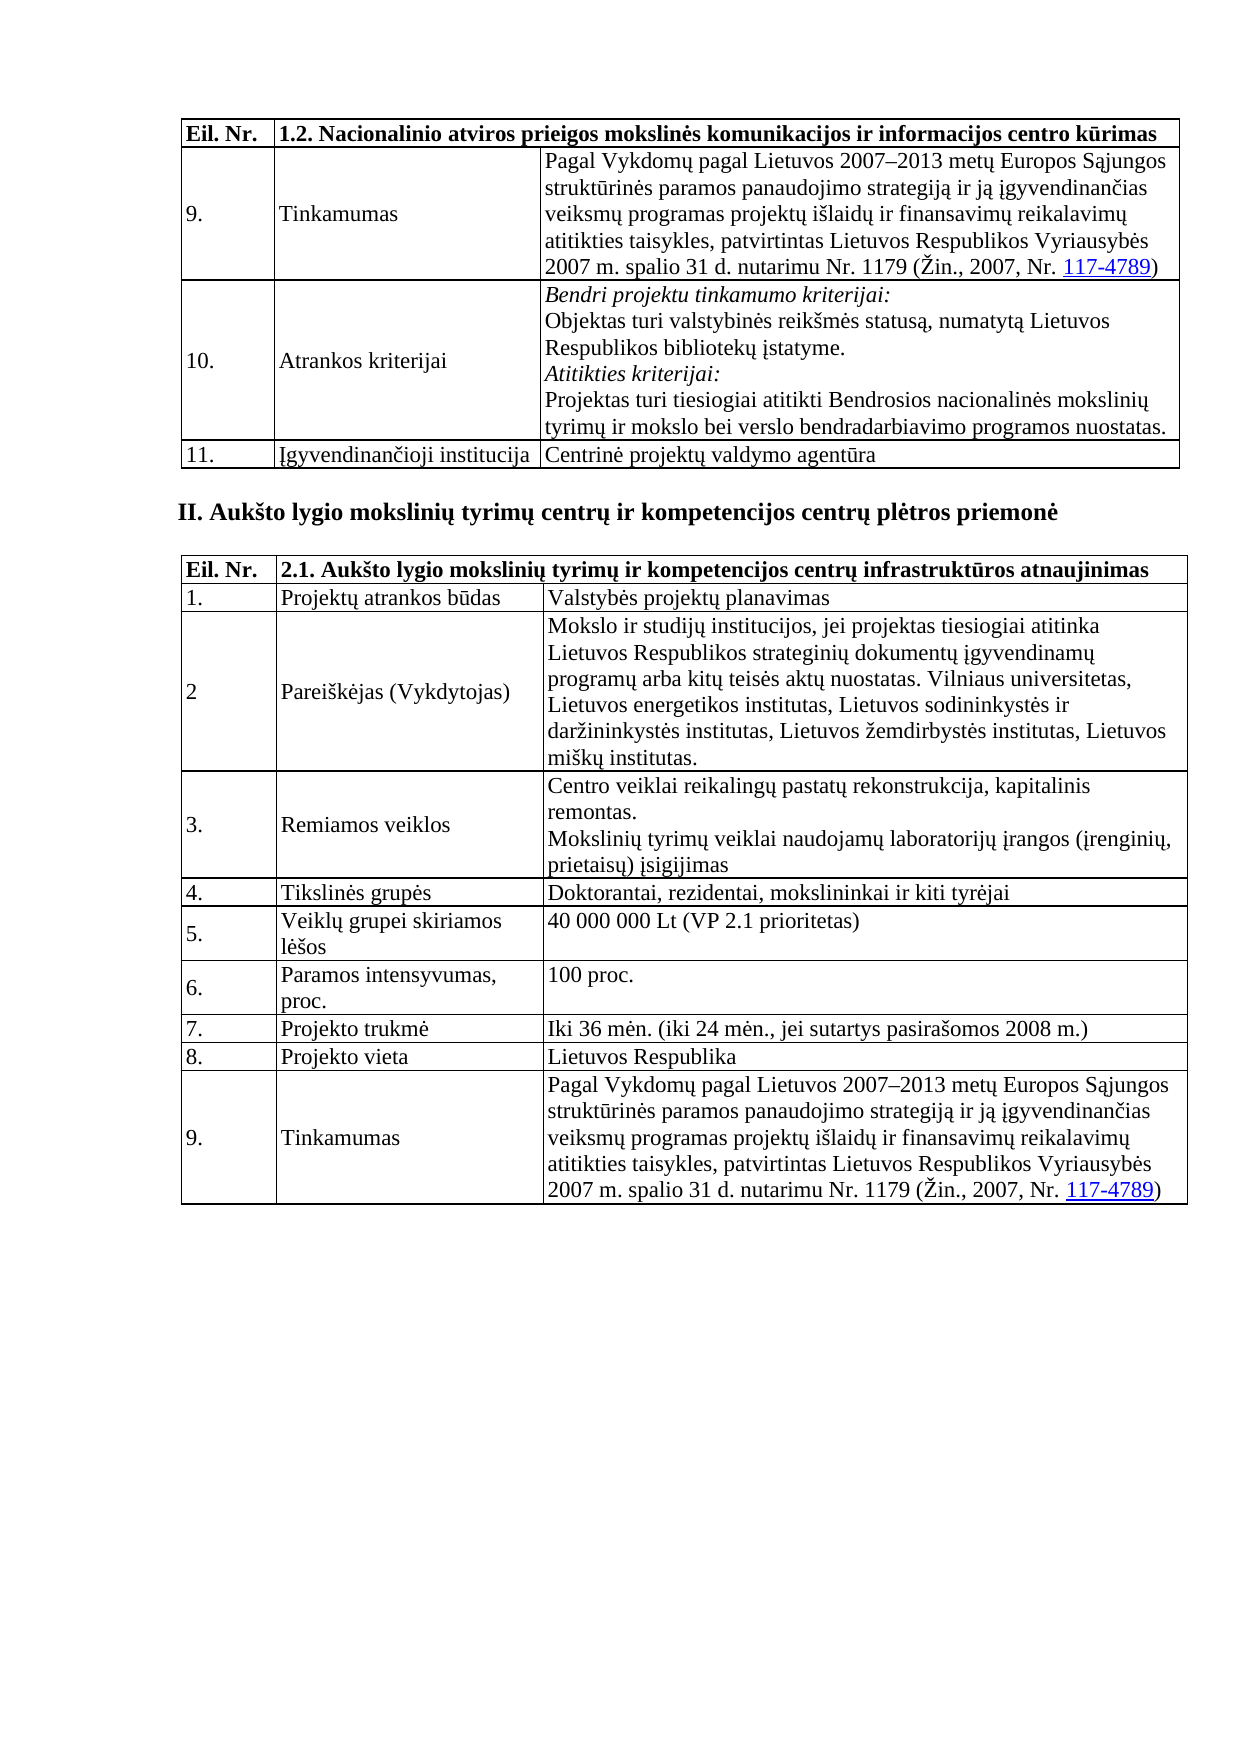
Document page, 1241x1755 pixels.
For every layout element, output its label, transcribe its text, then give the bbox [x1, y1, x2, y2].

table_header 2.1. Aukšto lygio mokslinių tyrimų ir kompetencijos centrų infrastruktūros atnaujinimas [277, 556, 1187, 583]
table_cell Centro veiklai reikalingų pastatų rekonstrukcija, kapitalinis remontas. Mokslinių tyrimų veiklai naudojamų laboratorijų įrangos (įrenginių, prietaisų) įsigijimas [544, 772, 1187, 877]
table_cell Tinkamumas [277, 1071, 543, 1203]
table_cell Veiklų grupei skiriamos lėšos [277, 907, 543, 959]
table_cell 2 [182, 612, 276, 770]
table_cell Pareiškėjas (Vykdytojas) [277, 612, 543, 770]
table_header 1.2. Nacionalinio atviros prieigos mokslinės komunikacijos ir informacijos centro kūrimas [275, 120, 1179, 146]
table_cell 7. [182, 1015, 276, 1042]
table_cell Pagal Vykdomų pagal Lietuvos 2007–2013 metų Europos Sąjungos struktūrinės paramos panaudojimo strategiją ir ją įgyvendinančias veiksmų programas projektų išlaidų ir finansavimų reikalavimų atitikties taisykles, patvirtintas Lietuvos Respublikos Vyriausybės 2007 m. spalio 31 d. nutarimu Nr. 1179 (Žin., 2007, Nr. 117-4789) [544, 1071, 1187, 1203]
table_cell Paramos intensyvumas, proc. [277, 961, 543, 1014]
table_cell Centrinė projektų valdymo agentūra [541, 441, 1179, 467]
table_header Eil. Nr. [182, 556, 276, 583]
table_cell 4. [182, 879, 276, 905]
table_cell Tinkamumas [275, 148, 540, 279]
table_cell 9. [182, 148, 274, 279]
table_cell 6. [182, 961, 276, 1014]
table_cell Lietuvos Respublika [544, 1043, 1187, 1069]
table_cell 9. [182, 1071, 276, 1203]
table_cell Projekto trukmė [277, 1015, 543, 1042]
table_cell Remiamos veiklos [277, 772, 543, 877]
table_cell Doktorantai, rezidentai, mokslininkai ir kiti tyrėjai [544, 879, 1187, 905]
table_cell 40 000 000 Lt (VP 2.1 prioritetas) [544, 907, 1187, 959]
table_cell Projektų atrankos būdas [277, 584, 543, 611]
table_cell 11. [182, 441, 274, 467]
table_cell Įgyvendinančioji institucija [275, 441, 540, 467]
table_cell Tikslinės grupės [277, 879, 543, 905]
table_cell 5. [182, 907, 276, 959]
table_cell Bendri projektu tinkamumo kriterijai: Objektas turi valstybinės reikšmės statusą, numatytą Lietuvos Respublikos bibliotekų įstatyme. Atitikties kriterijai: Projektas turi tiesiogiai atitikti Bendrosios nacionalinės mokslinių tyrimų ir mokslo bei verslo bendradarbiavimo programos nuostatas. [541, 281, 1179, 439]
text II. Aukšto lygio mokslinių tyrimų centrų ir kompetencijos centrų plėtros priemonė [177, 497, 1122, 526]
table_cell Iki 36 mėn. (iki 24 mėn., jei sutartys pasirašomos 2008 m.) [544, 1015, 1187, 1042]
table_cell 100 proc. [544, 961, 1187, 1014]
table_cell Projekto vieta [277, 1043, 543, 1069]
table_cell Atrankos kriterijai [275, 281, 540, 439]
table_cell 3. [182, 772, 276, 877]
table_cell Valstybės projektų planavimas [544, 584, 1187, 611]
table_header Eil. Nr. [182, 120, 274, 146]
table_cell Pagal Vykdomų pagal Lietuvos 2007–2013 metų Europos Sąjungos struktūrinės paramos panaudojimo strategiją ir ją įgyvendinančias veiksmų programas projektų išlaidų ir finansavimų reikalavimų atitikties taisykles, patvirtintas Lietuvos Respublikos Vyriausybės 2007 m. spalio 31 d. nutarimu Nr. 1179 (Žin., 2007, Nr. 117-4789) [541, 148, 1179, 279]
table_cell 8. [182, 1043, 276, 1069]
table_cell 10. [182, 281, 274, 439]
table_cell Mokslo ir studijų institucijos, jei projektas tiesiogiai atitinka Lietuvos Respublikos strateginių dokumentų įgyvendinamų programų arba kitų teisės aktų nuostatas. Vilniaus universitetas, Lietuvos energetikos institutas, Lietuvos sodininkystės ir daržininkystės institutas, Lietuvos žemdirbystės institutas, Lietuvos miškų institutas. [544, 612, 1187, 770]
table_cell 1. [182, 584, 276, 611]
